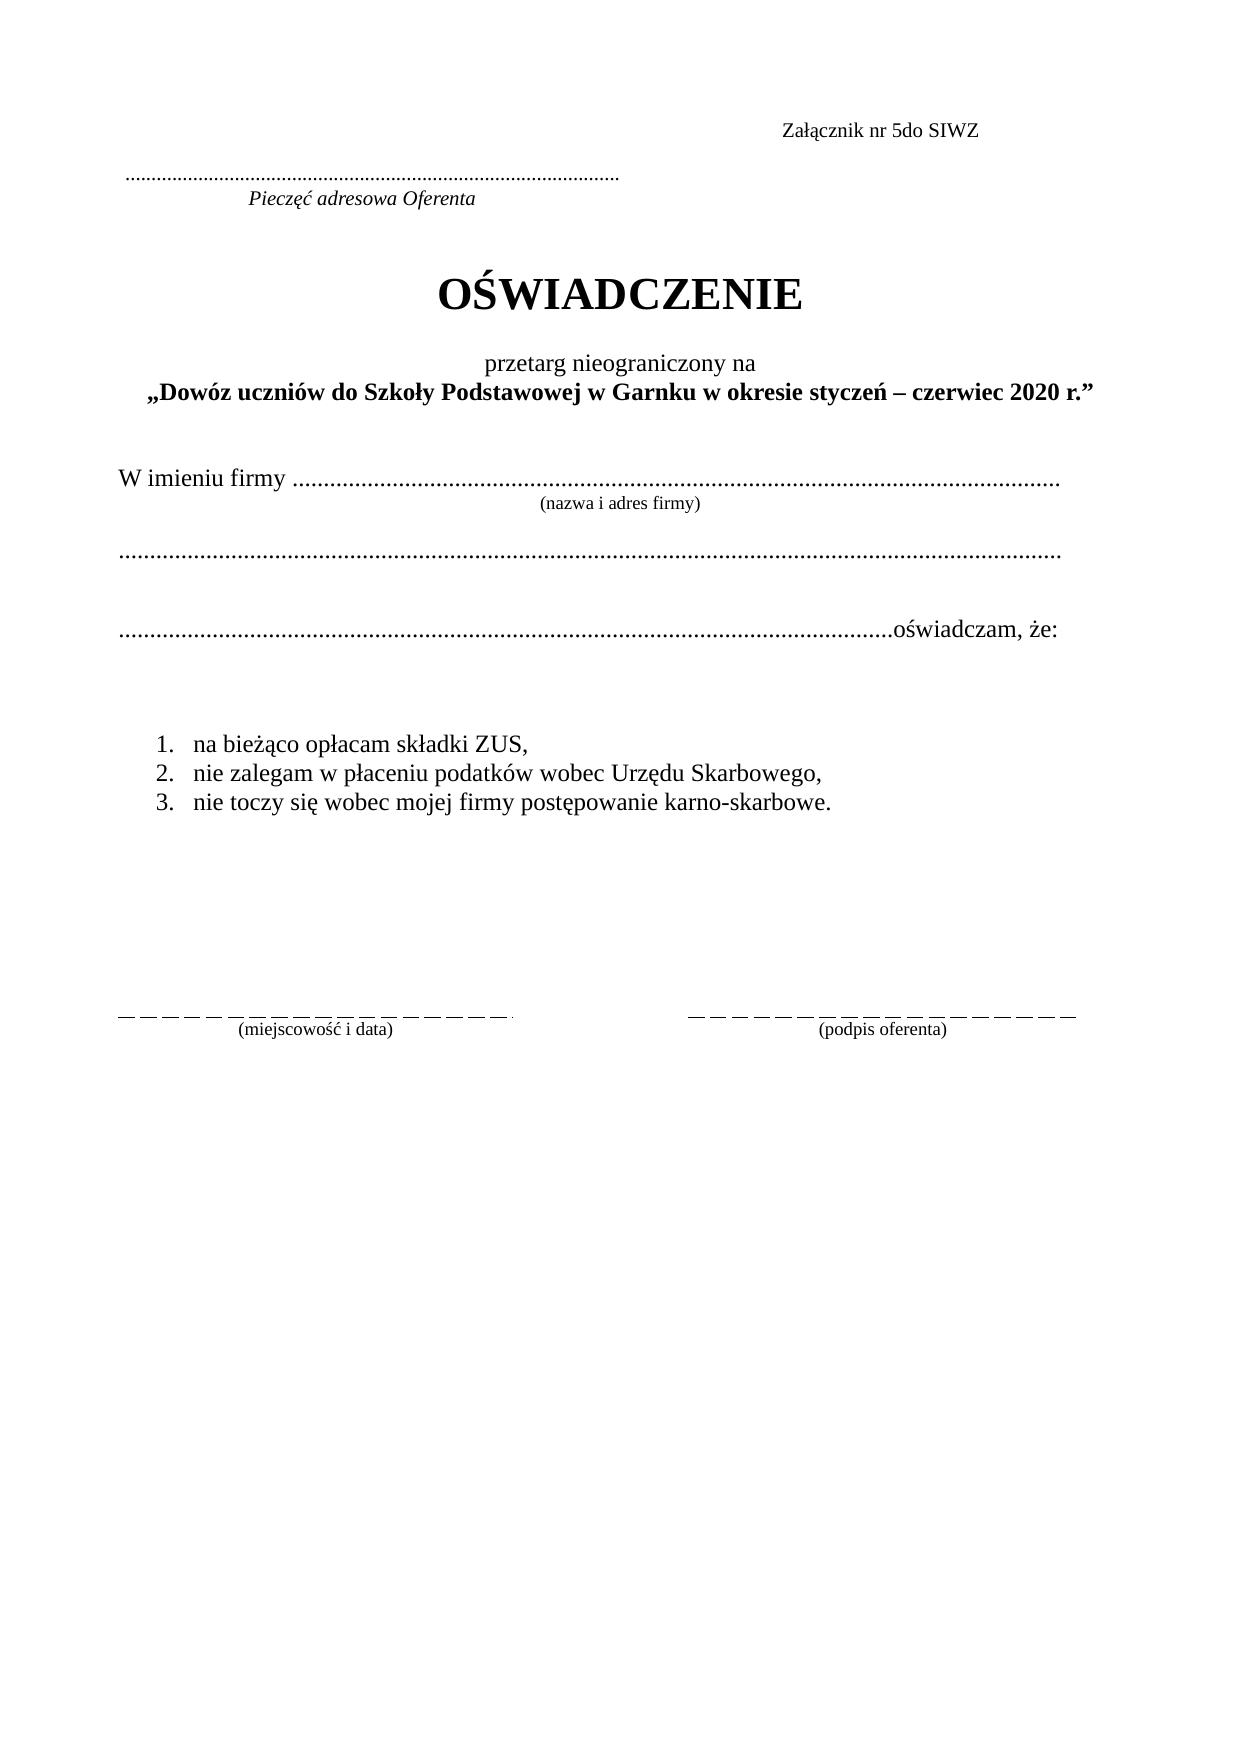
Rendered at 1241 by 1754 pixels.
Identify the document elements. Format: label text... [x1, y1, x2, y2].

list nie toczy się wobec mojej firmy postępowanie karno-skarbowe. [156, 787, 1122, 816]
table_cell (podpis oferenta) [688, 1017, 1078, 1039]
list nie zalegam w płaceniu podatków wobec Urzędu Skarbowego, [156, 758, 1122, 787]
text ............................................................................................................................oświadczam, że: [118, 614, 1122, 643]
table_header [513, 988, 688, 1017]
table_header [688, 988, 1078, 1017]
subtitle OŚWIADCZENIE [118, 267, 1122, 320]
text „Dowóz uczniów do Szkoły Podstawowej w Garnku w okresie styczeń – czerwiec 2020 r.” [118, 377, 1122, 406]
text ............................................................................................... [118, 161, 1122, 185]
text (nazwa i adres firmy) [118, 492, 1122, 514]
text Załącznik nr 5do SIWZ [782, 118, 1122, 142]
table_cell [513, 1017, 688, 1039]
text przetarg nieograniczony na [118, 348, 1122, 377]
text Pieczęć adresowa Oferenta [118, 185, 1122, 209]
list na bieżąco opłacam składki ZUS, [156, 729, 1122, 758]
text ....................................................................................................................................................... [118, 535, 1122, 564]
table_header [118, 988, 513, 1017]
text W imieniu firmy ........................................................................................................................... [118, 463, 1122, 492]
table_cell (miejscowość i data) [118, 1017, 513, 1039]
